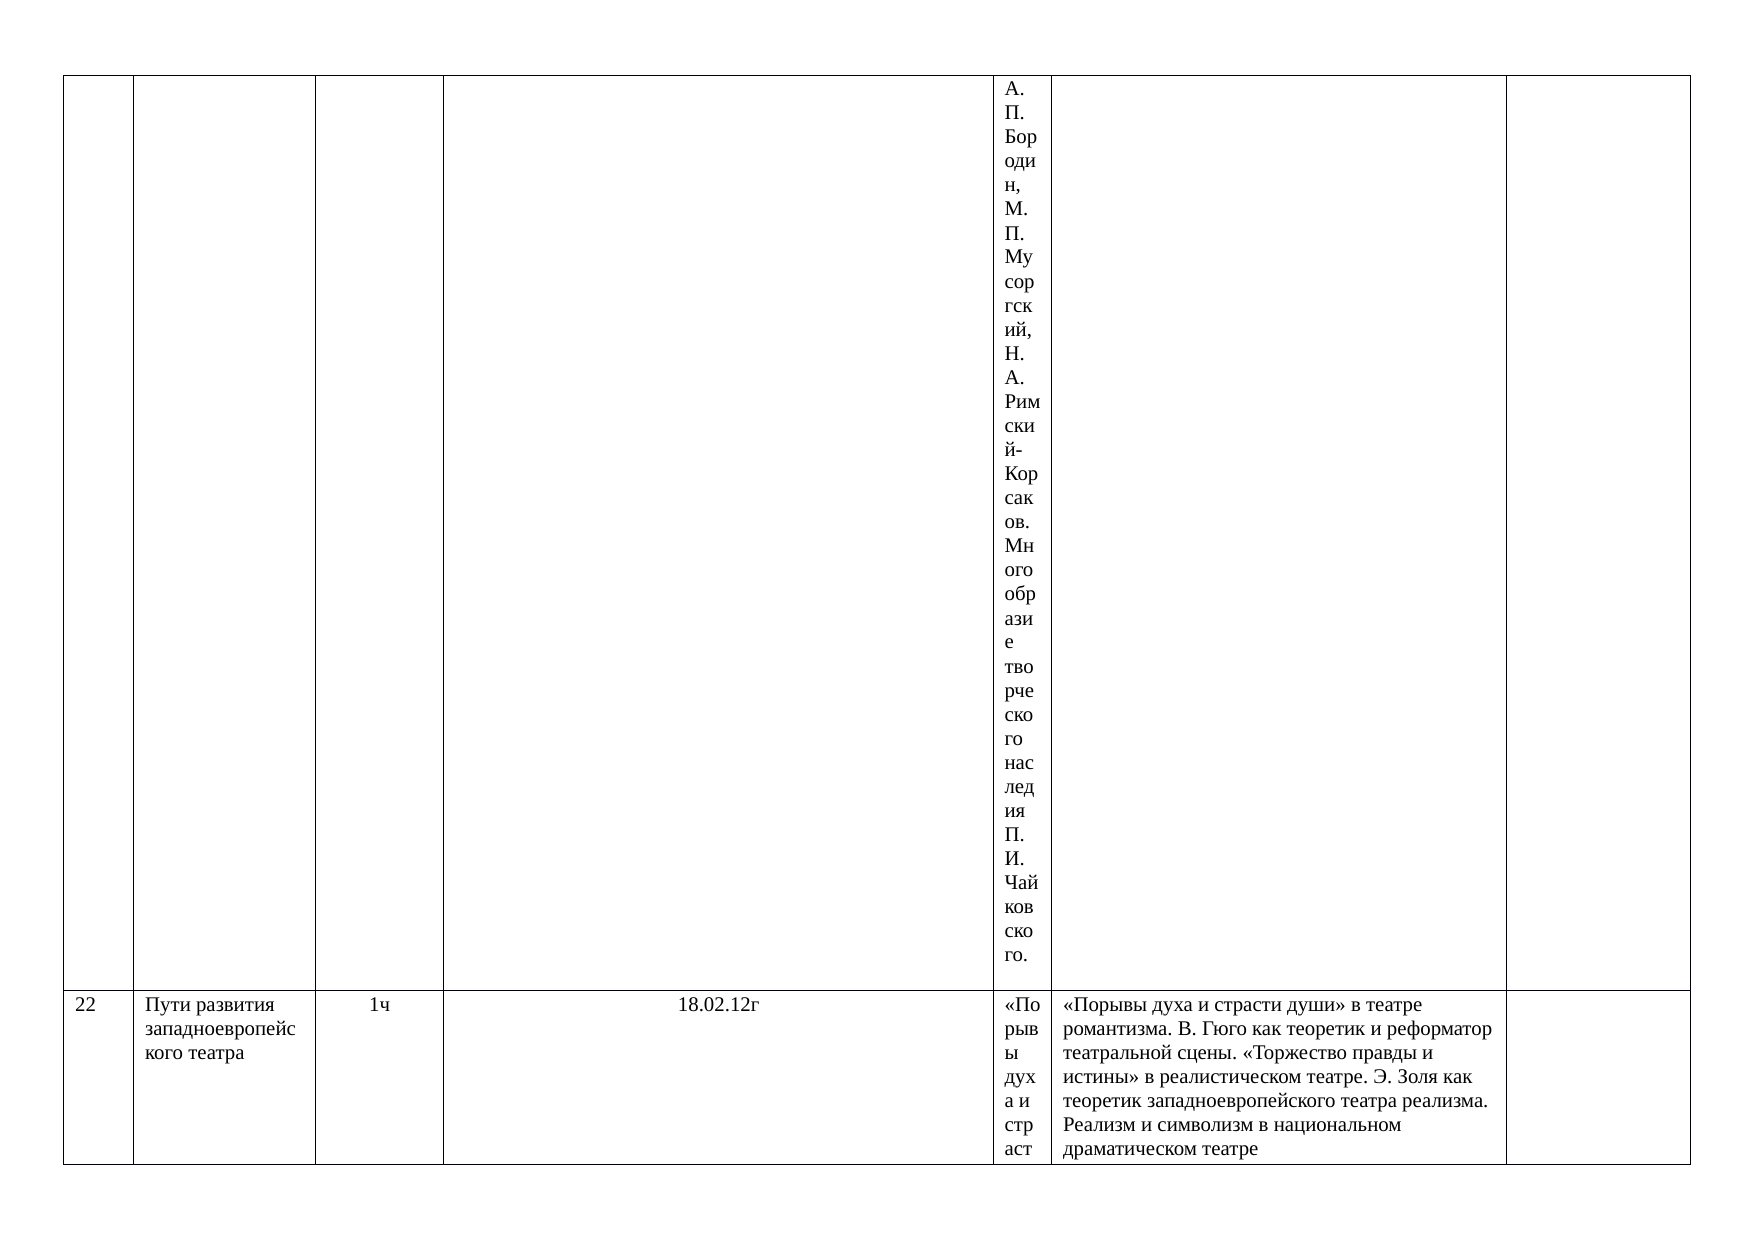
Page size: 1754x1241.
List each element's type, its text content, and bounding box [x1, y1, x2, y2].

table_cell «Порывы духа и страсти души» в театре романтизма. В. Гюго как теоретик и реформатор театральной сцены. «Торжество правды и истины» в реалистическом театре. Э. Золя как теоретик западноевропейского театра реализма. Реализм и символизм в национальном драматическом театре [1052, 991, 1506, 1164]
table_cell [1507, 76, 1690, 990]
table_cell 18.02.12г [444, 991, 993, 1164]
table_cell [1507, 991, 1690, 1164]
table_cell 1ч [316, 991, 443, 1164]
table_cell Пути развития западноевропейского театра [134, 991, 315, 1164]
table_cell 22 [64, 991, 133, 1164]
table_cell [1052, 76, 1506, 990]
table_cell [134, 76, 315, 990]
table_cell А. П. Бородин, М. П. Мусоргский, Н. А. Римский-Корсаков. Многообразие творческого наследия П. И. Чайковского. [994, 76, 1051, 990]
table_cell [316, 76, 443, 990]
table_cell [444, 76, 993, 990]
table_cell [64, 76, 133, 990]
table_cell «Порывы духа и страст [994, 991, 1051, 1164]
